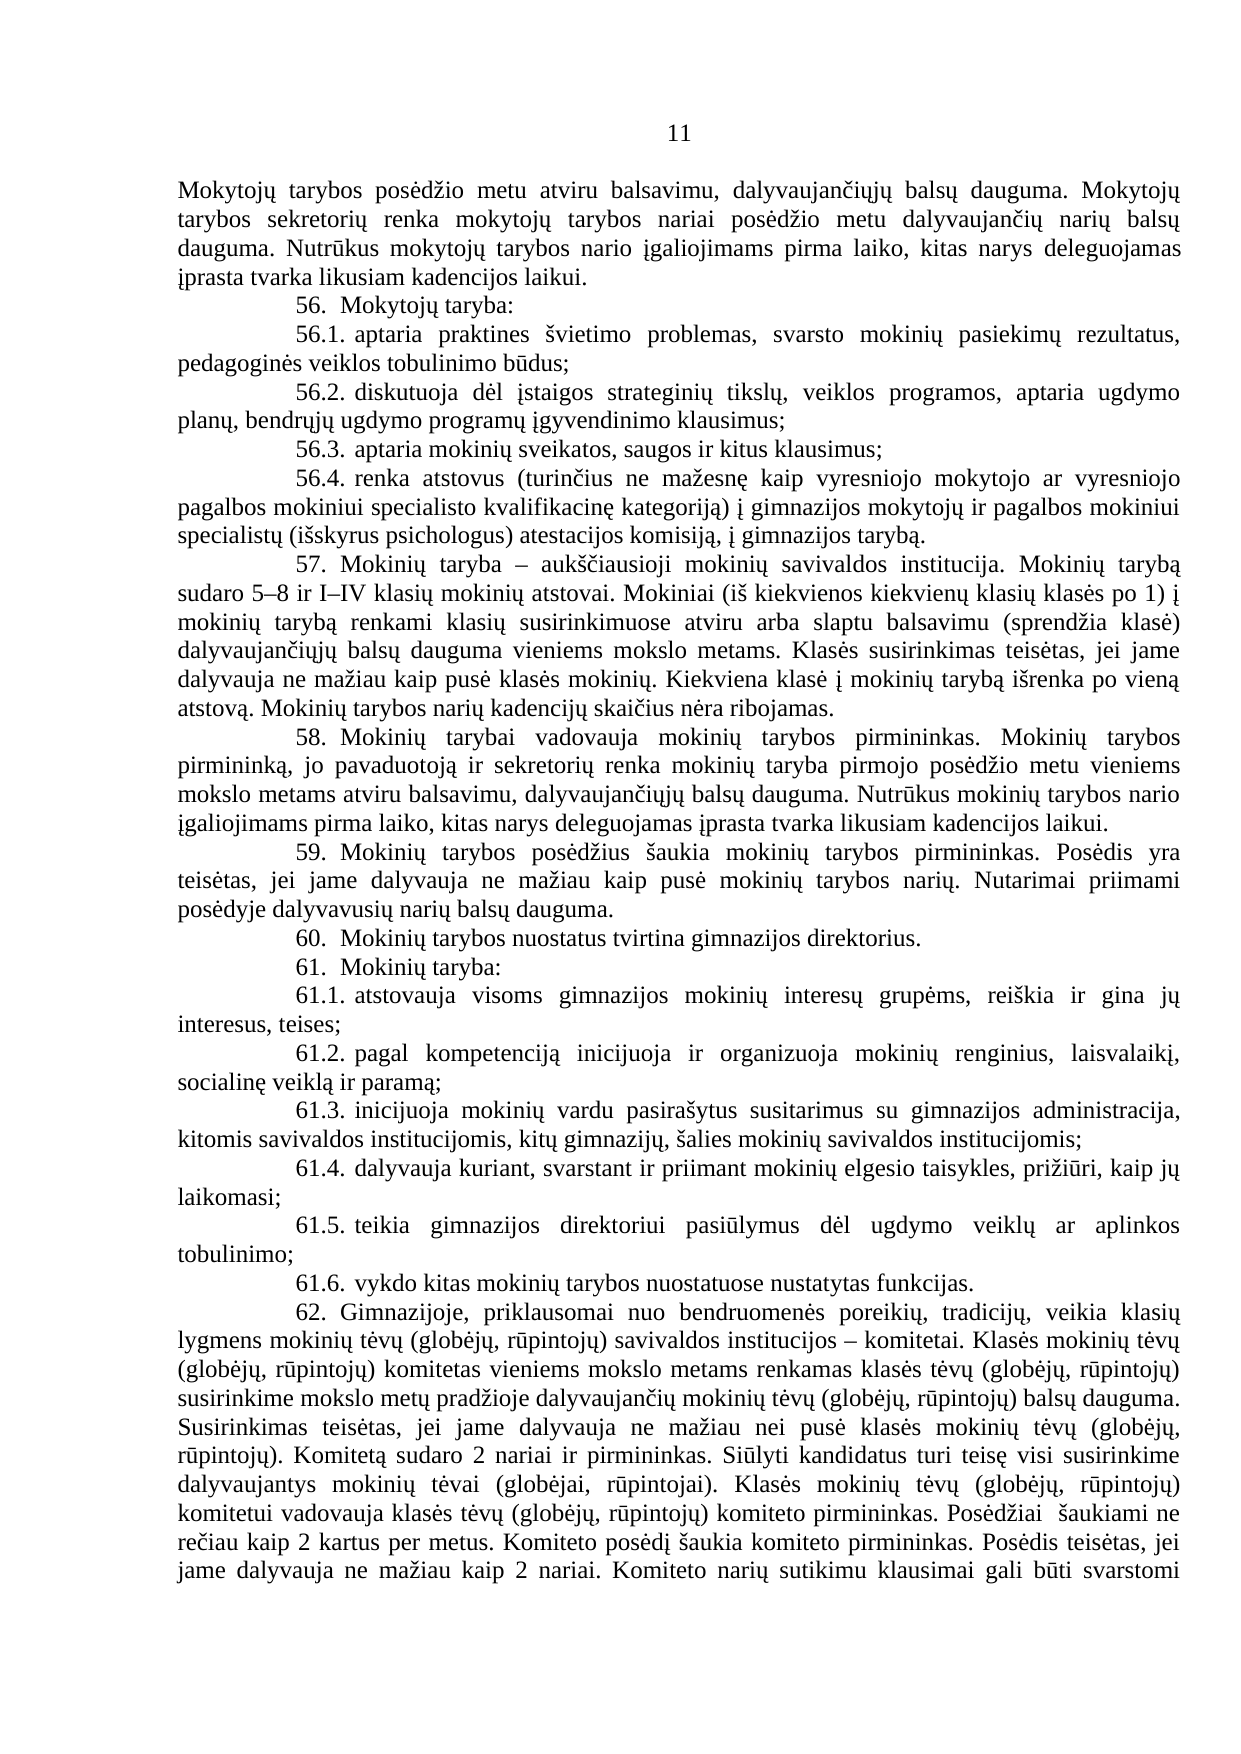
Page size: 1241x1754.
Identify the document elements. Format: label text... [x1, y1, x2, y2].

text 61.4. dalyvauja kuriant, svarstant ir priimant mokinių elgesio taisykles, prižiūri, kaip jų laikomasi; [177, 1153, 1181, 1211]
text 59. Mokinių tarybos posėdžius šaukia mokinių tarybos pirmininkas. Posėdis yra teisėtas, jei jame dalyvauja ne mažiau kaip pusė mokinių tarybos narių. Nutarimai priimami posėdyje dalyvavusių narių balsų dauguma. [177, 837, 1181, 923]
text 61.5. teikia gimnazijos direktoriui pasiūlymus dėl ugdymo veiklų ar aplinkos tobulinimo; [177, 1211, 1181, 1268]
text 56.2. diskutuoja dėl įstaigos strateginių tikslų, veiklos programos, aptaria ugdymo planų, bendrųjų ugdymo programų įgyvendinimo klausimus; [177, 377, 1181, 434]
text 61. Mokinių taryba: [177, 952, 1181, 981]
text 61.3. inicijuoja mokinių vardu pasirašytus susitarimus su gimnazijos administracija, kitomis savivaldos institucijomis, kitų gimnazijų, šalies mokinių savivaldos institucijomis; [177, 1096, 1181, 1153]
text 62. Gimnazijoje, priklausomai nuo bendruomenės poreikių, tradicijų, veikia klasių lygmens mokinių tėvų (globėjų, rūpintojų) savivaldos institucijos – komitetai. Klasės mokinių tėvų (globėjų, rūpintojų) komitetas vieniems mokslo metams renkamas klasės tėvų (globėjų, rūpintojų) susirinkime mokslo metų pradžioje dalyvaujančių mokinių tėvų (globėjų, rūpintojų) balsų dauguma. Susirinkimas teisėtas, jei jame dalyvauja ne mažiau nei pusė klasės mokinių tėvų (globėjų, rūpintojų). Komitetą sudaro 2 nariai ir pirmininkas. Siūlyti kandidatus turi teisę visi susirinkime dalyvaujantys mokinių tėvai (globėjai, rūpintojai). Klasės mokinių tėvų (globėjų, rūpintojų) komitetui vadovauja klasės tėvų (globėjų, rūpintojų) komiteto pirmininkas. Posėdžiai šaukiami ne rečiau kaip 2 kartus per metus. Komiteto posėdį šaukia komiteto pirmininkas. Posėdis teisėtas, jei jame dalyvauja ne mažiau kaip 2 nariai. Komiteto narių sutikimu klausimai gali būti svarstomi [177, 1297, 1181, 1584]
text 61.6. vykdo kitas mokinių tarybos nuostatuose nustatytas funkcijas. [177, 1268, 1181, 1297]
text 56. Mokytojų taryba: [177, 291, 1181, 319]
text Mokytojų tarybos posėdžio metu atviru balsavimu, dalyvaujančiųjų balsų dauguma. Mokytojų tarybos sekretorių renka mokytojų tarybos nariai posėdžio metu dalyvaujančių narių balsų dauguma. Nutrūkus mokytojų tarybos nario įgaliojimams pirma laiko, kitas narys deleguojamas įprasta tvarka likusiam kadencijos laikui. [177, 176, 1181, 291]
text 61.1. atstovauja visoms gimnazijos mokinių interesų grupėms, reiškia ir gina jų interesus, teises; [177, 981, 1181, 1038]
text 56.3. aptaria mokinių sveikatos, saugos ir kitus klausimus; [177, 434, 1181, 463]
text 61.2. pagal kompetenciją inicijuoja ir organizuoja mokinių renginius, laisvalaikį, socialinę veiklą ir paramą; [177, 1038, 1181, 1096]
text 56.1. aptaria praktines švietimo problemas, svarsto mokinių pasiekimų rezultatus, pedagoginės veiklos tobulinimo būdus; [177, 319, 1181, 377]
text 58. Mokinių tarybai vadovauja mokinių tarybos pirmininkas. Mokinių tarybos pirmininką, jo pavaduotoją ir sekretorių renka mokinių taryba pirmojo posėdžio metu vieniems mokslo metams atviru balsavimu, dalyvaujančiųjų balsų dauguma. Nutrūkus mokinių tarybos nario įgaliojimams pirma laiko, kitas narys deleguojamas įprasta tvarka likusiam kadencijos laikui. [177, 722, 1181, 837]
text 56.4. renka atstovus (turinčius ne mažesnę kaip vyresniojo mokytojo ar vyresniojo pagalbos mokiniui specialisto kvalifikacinę kategoriją) į gimnazijos mokytojų ir pagalbos mokiniui specialistų (išskyrus psichologus) atestacijos komisiją, į gimnazijos tarybą. [177, 463, 1181, 549]
text 57. Mokinių taryba – aukščiausioji mokinių savivaldos institucija. Mokinių tarybą sudaro 5–8 ir I–IV klasių mokinių atstovai. Mokiniai (iš kiekvienos kiekvienų klasių klasės po 1) į mokinių tarybą renkami klasių susirinkimuose atviru arba slaptu balsavimu (sprendžia klasė) dalyvaujančiųjų balsų dauguma vieniems mokslo metams. Klasės susirinkimas teisėtas, jei jame dalyvauja ne mažiau kaip pusė klasės mokinių. Kiekviena klasė į mokinių tarybą išrenka po vieną atstovą. Mokinių tarybos narių kadencijų skaičius nėra ribojamas. [177, 549, 1181, 722]
text 60. Mokinių tarybos nuostatus tvirtina gimnazijos direktorius. [177, 923, 1181, 952]
